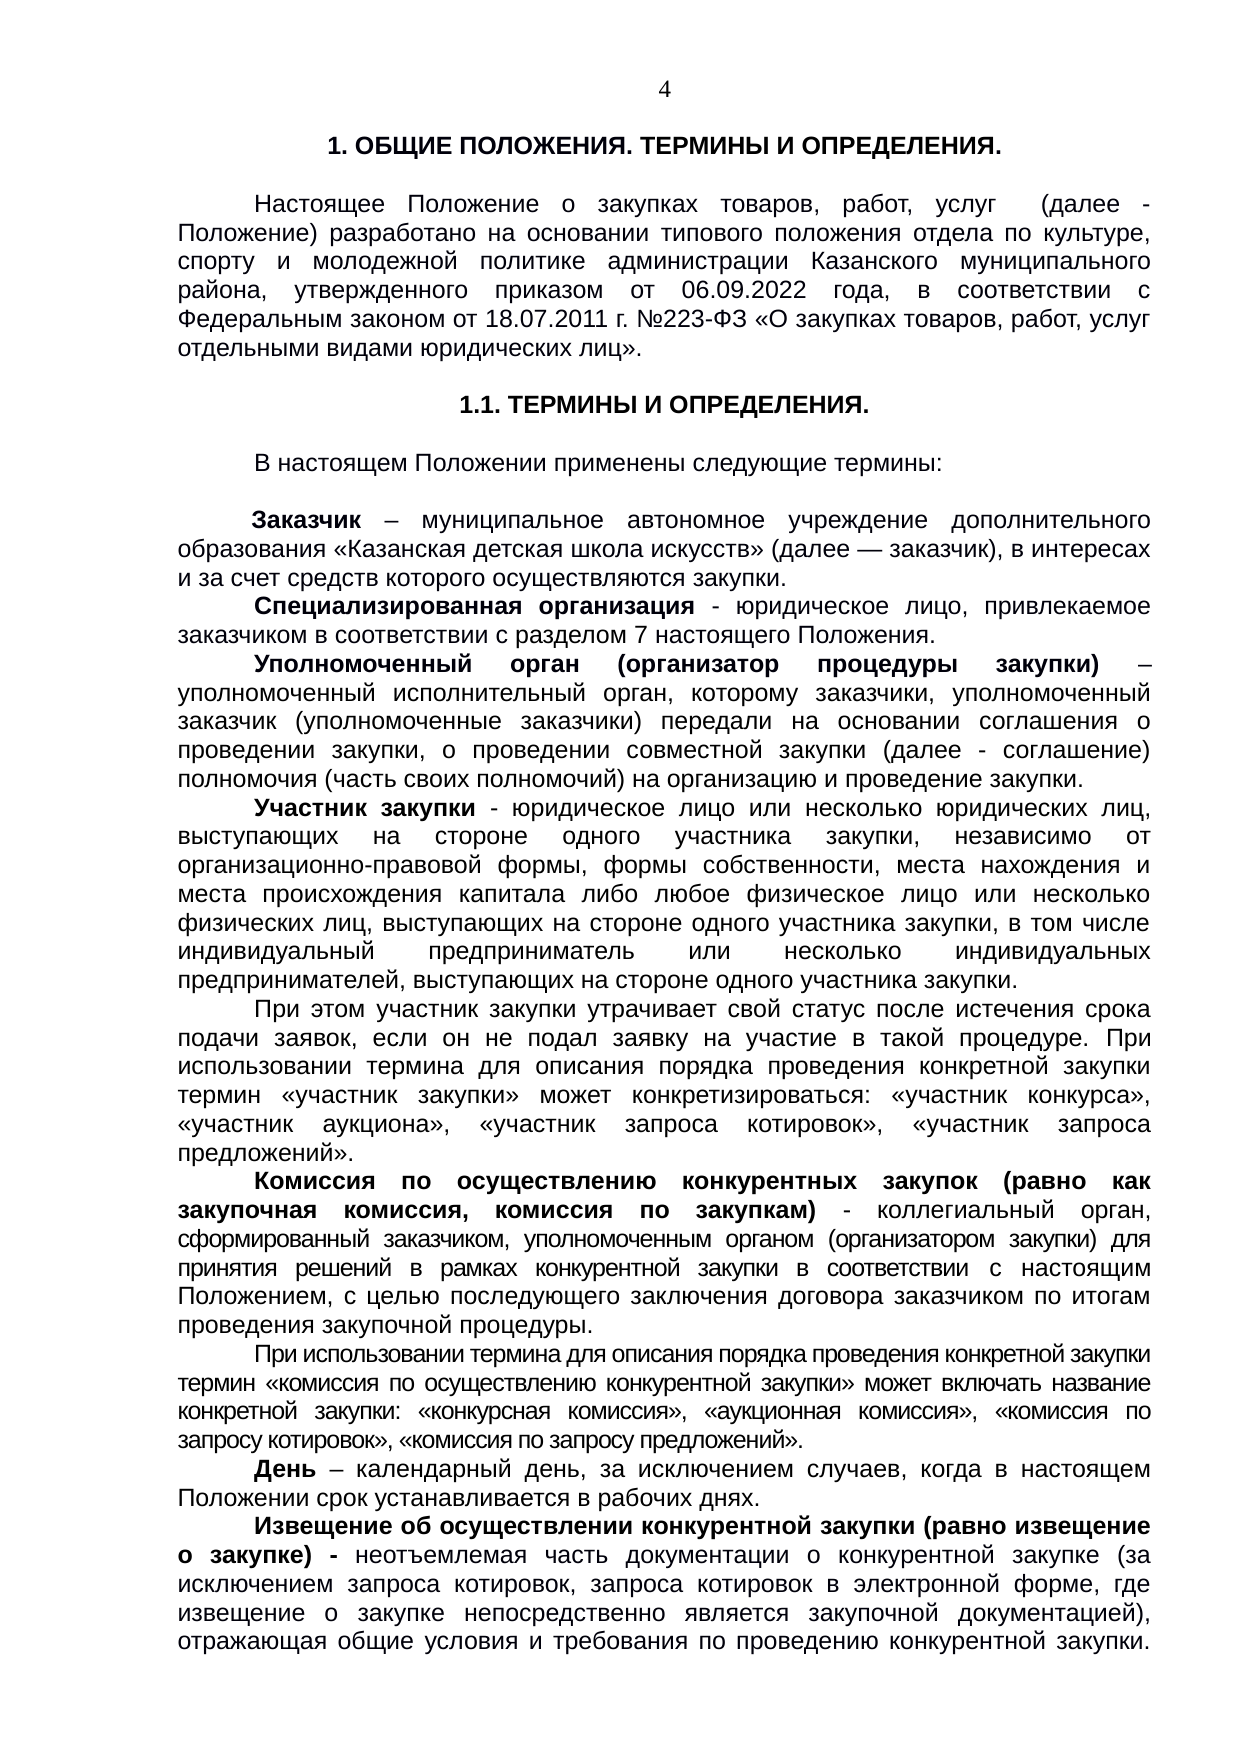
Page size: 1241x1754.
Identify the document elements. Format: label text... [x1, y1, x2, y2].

text 1.1. ТЕРМИНЫ И ОПРЕДЕЛЕНИЯ. [177, 390, 1152, 419]
text Уполномоченный орган (организатор процедуры закупки) – уполномоченный исполнительный орган, которому заказчики, уполномоченный заказчик (уполномоченные заказчики) передали на основании соглашения о проведении закупки, о проведении совместной закупки (далее - соглашение) полномочия (часть своих полномочий) на организацию и проведение закупки. [177, 649, 1152, 792]
text Комиссия по осуществлению конкурентных закупок (равно как закупочная комиссия, комиссия по закупкам) - коллегиальный орган, сформированный заказчиком, уполномоченным органом (организатором закупки) для принятия решений в рамках конкурентной закупки в соответствии с настоящим Положением, с целью последующего заключения договора заказчиком по итогам проведения закупочной процедуры. [177, 1166, 1152, 1339]
text 1. ОБЩИЕ ПОЛОЖЕНИЯ. ТЕРМИНЫ И ОПРЕДЕЛЕНИЯ. [177, 131, 1152, 160]
text Настоящее Положение о закупках товаров, работ, услуг (далее - Положение) разработано на основании типового положения отдела по культуре, спорту и молодежной политике администрации Казанского муниципального района, утвержденного приказом от 06.09.2022 года, в соответствии с Федеральным законом от 18.07.2011 г. №223-ФЗ «О закупках товаров, работ, услуг отдельными видами юридических лиц». [177, 189, 1152, 361]
text При этом участник закупки утрачивает свой статус после истечения срока подачи заявок, если он не подал заявку на участие в такой процедуре. При использовании термина для описания порядка проведения конкретной закупки термин «участник закупки» может конкретизироваться: «участник конкурса», «участник аукциона», «участник запроса котировок», «участник запроса предложений». [177, 994, 1152, 1166]
text Заказчик – муниципальное автономное учреждение дополнительного образования «Казанская детская школа искусств» (далее — заказчик), в интересах и за счет средств которого осуществляются закупки. [177, 505, 1152, 591]
text Участник закупки - юридическое лицо или несколько юридических лиц, выступающих на стороне одного участника закупки, независимо от организационно-правовой формы, формы собственности, места нахождения и места происхождения капитала либо любое физическое лицо или несколько физических лиц, выступающих на стороне одного участника закупки, в том числе индивидуальный предприниматель или несколько индивидуальных предпринимателей, выступающих на стороне одного участника закупки. [177, 792, 1152, 994]
text Специализированная организация - юридическое лицо, привлекаемое заказчиком в соответствии с разделом 7 настоящего Положения. [177, 591, 1152, 649]
text В настоящем Положении применены следующие термины: [177, 447, 1152, 476]
text День – календарный день, за исключением случаев, когда в настоящем Положении срок устанавливается в рабочих днях. [177, 1454, 1152, 1511]
text Извещение об осуществлении конкурентной закупки (равно извещение о закупке) - неотъемлемая часть документации о конкурентной закупке (за исключением запроса котировок, запроса котировок в электронной форме, где извещение о закупке непосредственно является закупочной документацией), отражающая общие условия и требования по проведению конкурентной закупки. [177, 1511, 1152, 1655]
text При использовании термина для описания порядка проведения конкретной закупки термин «комиссия по осуществлению конкурентной закупки» может включать название конкретной закупки: «конкурсная комиссия», «аукционная комиссия», «комиссия по запросу котировок», «комиссия по запросу предложений». [177, 1339, 1152, 1454]
